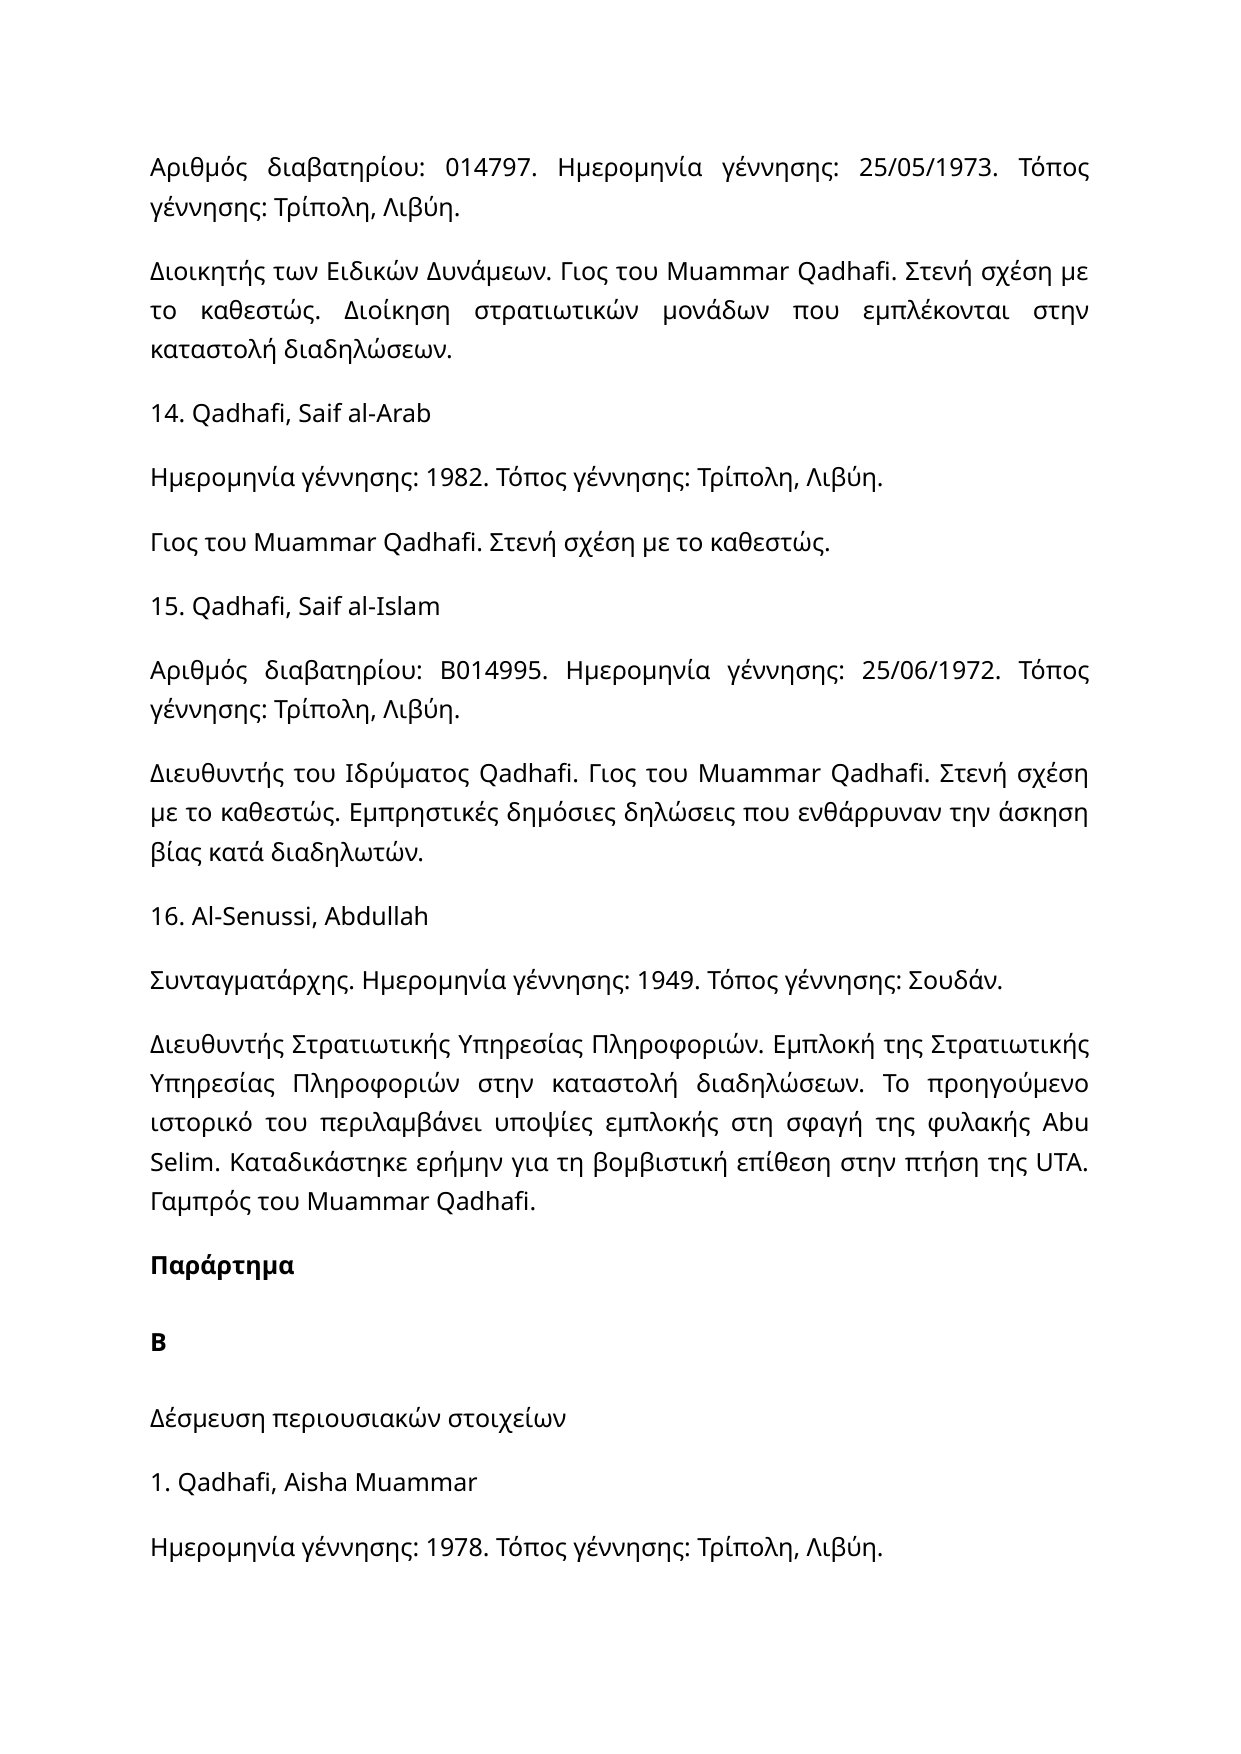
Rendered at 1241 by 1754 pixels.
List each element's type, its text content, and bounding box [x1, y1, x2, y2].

title Παράρτημα [150, 1247, 1090, 1282]
text 14. Qadhafi, Saif al-Arab [150, 396, 1090, 430]
text Γιος του Muammar Qadhafi. Στενή σχέση με το καθεστώς. [150, 524, 1090, 558]
text Δέσμευση περιουσιακών στοιχείων [150, 1401, 1090, 1435]
text Συνταγματάρχης. Ημερομηνία γέννησης: 1949. Τόπος γέννησης: Σουδάν. [150, 962, 1090, 997]
text Ημερομηνία γέννησης: 1978. Τόπος γέννησης: Τρίπολη, Λιβύη. [150, 1529, 1090, 1563]
text Αριθμός διαβατηρίου: B014995. Ημερομηνία γέννησης: 25/06/1972. Τόπος γέννησης: Τρίπολη, Λιβύη. [150, 652, 1090, 726]
text Αριθμός διαβατηρίου: 014797. Ημερομηνία γέννησης: 25/05/1973. Τόπος γέννησης: Τρίπολη, Λιβύη. [150, 150, 1090, 223]
text Διοικητής των Ειδικών Δυνάμεων. Γιος του Muammar Qadhafi. Στενή σχέση με το καθεστώς. Διοίκηση στρατιωτικών μονάδων που εμπλέκονται στην καταστολή διαδηλώσεων. [150, 253, 1090, 366]
text 16. Al-Senussi, Abdullah [150, 898, 1090, 932]
text Διευθυντής του Ιδρύματος Qadhafi. Γιος του Muammar Qadhafi. Στενή σχέση με το καθεστώς. Εμπρηστικές δημόσιες δηλώσεις που ενθάρρυναν την άσκηση βίας κατά διαδηλωτών. [150, 756, 1090, 868]
text Διευθυντής Στρατιωτικής Υπηρεσίας Πληροφοριών. Εμπλοκή της Στρατιωτικής Υπηρεσίας Πληροφοριών στην καταστολή διαδηλώσεων. Το προηγούμενο ιστορικό του περιλαμβάνει υποψίες εμπλοκής στη σφαγή της φυλακής Abu Selim. Καταδικάστηκε ερήμην για τη βομβιστική επίθεση στην πτήση της UTA. Γαμπρός του Muammar Qadhafi. [150, 1027, 1090, 1217]
title Β [150, 1324, 1090, 1358]
text 15. Qadhafi, Saif al-Islam [150, 588, 1090, 622]
text Ημερομηνία γέννησης: 1982. Τόπος γέννησης: Τρίπολη, Λιβύη. [150, 460, 1090, 494]
text 1. Qadhafi, Aisha Muammar [150, 1465, 1090, 1499]
